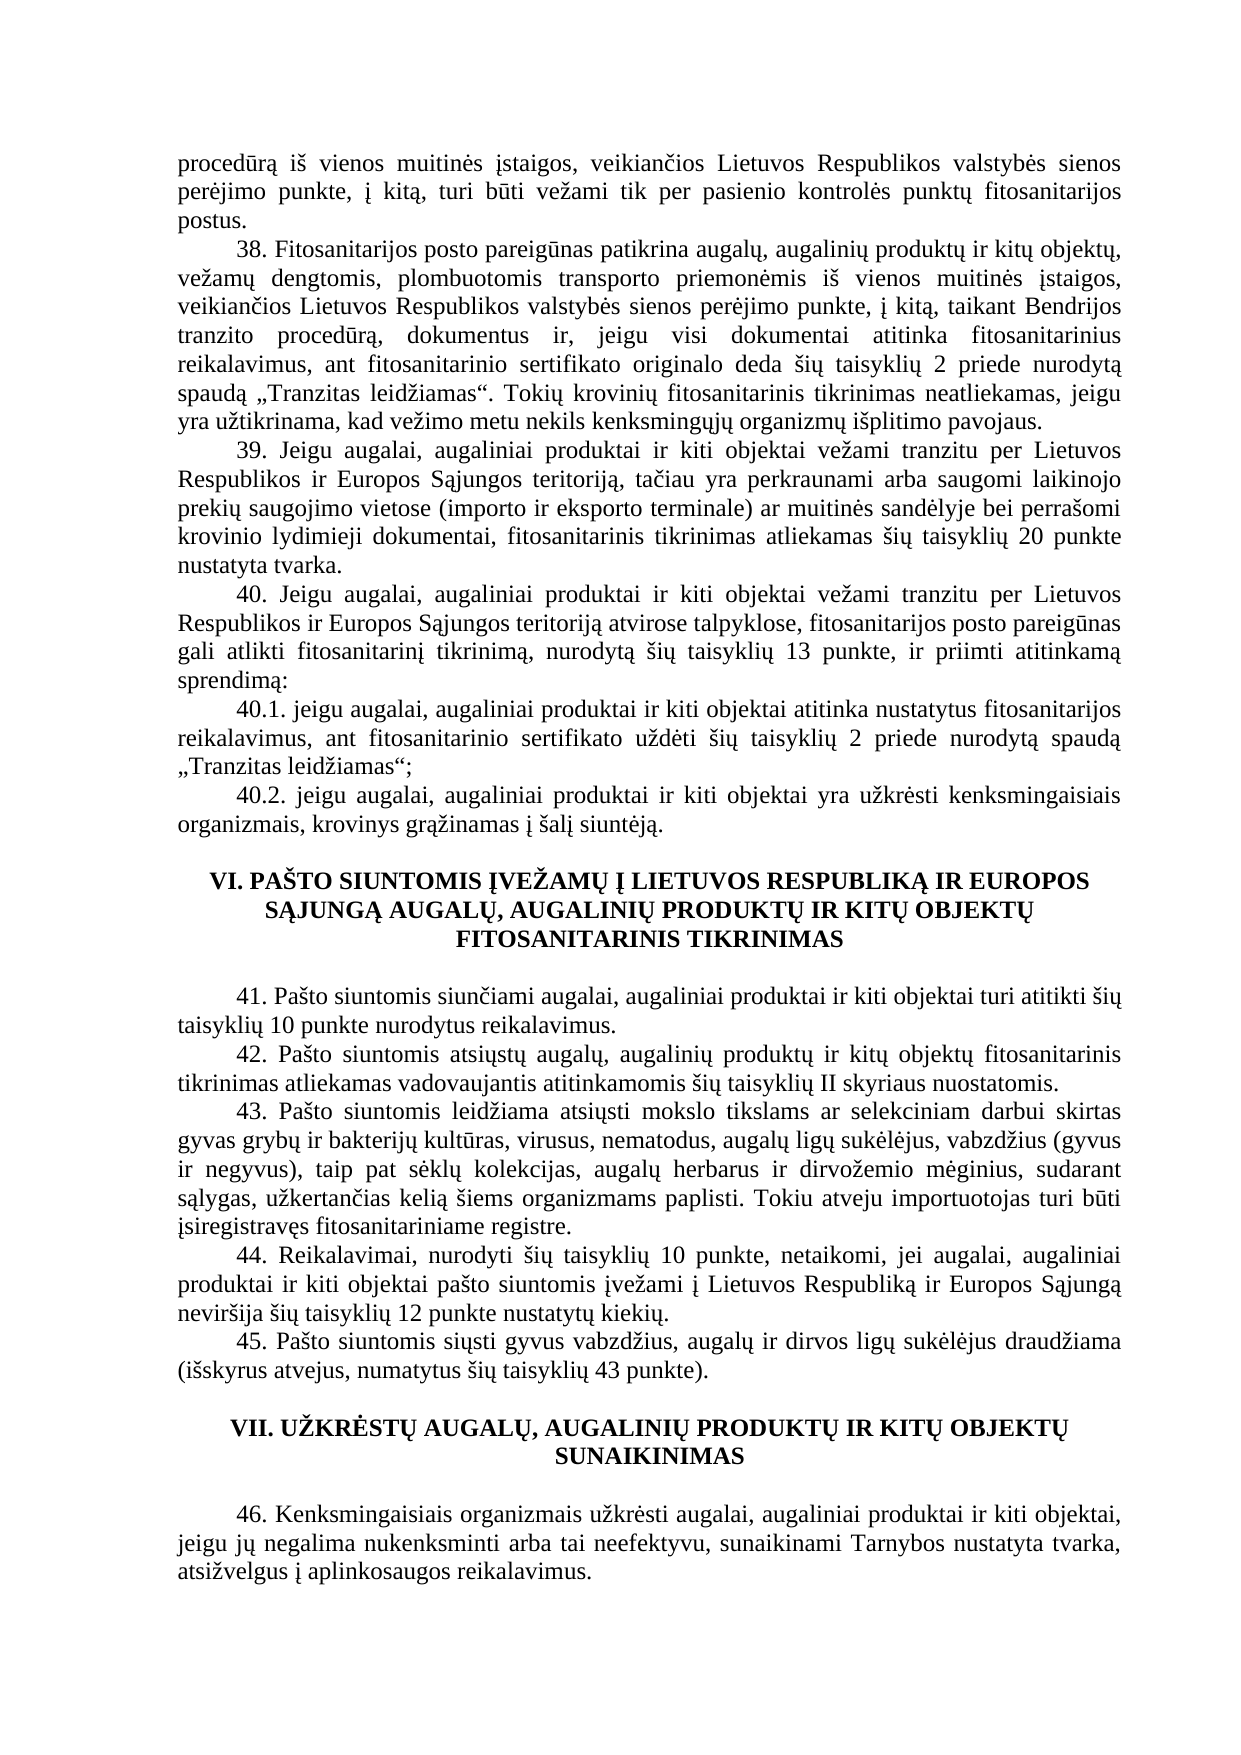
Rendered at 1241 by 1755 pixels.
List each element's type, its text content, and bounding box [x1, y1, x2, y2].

text VII. UŽKRĖSTŲ AUGALŲ, AUGALINIŲ PRODUKTŲ IR KITŲ OBJEKTŲ SUNAIKINIMAS [177, 1413, 1122, 1470]
text 46. Kenksmingaisiais organizmais užkrėsti augalai, augaliniai produktai ir kiti objektai, jeigu jų negalima nukenksminti arba tai neefektyvu, sunaikinami Tarnybos nustatyta tvarka, atsižvelgus į aplinkosaugos reikalavimus. [177, 1499, 1122, 1585]
text procedūrą iš vienos muitinės įstaigos, veikiančios Lietuvos Respublikos valstybės sienos perėjimo punkte, į kitą, turi būti vežami tik per pasienio kontrolės punktų fitosanitarijos postus. [177, 148, 1122, 234]
text 39. Jeigu augalai, augaliniai produktai ir kiti objektai vežami tranzitu per Lietuvos Respublikos ir Europos Sąjungos teritoriją, tačiau yra perkraunami arba saugomi laikinojo prekių saugojimo vietose (importo ir eksporto terminale) ar muitinės sandėlyje bei perrašomi krovinio lydimieji dokumentai, fitosanitarinis tikrinimas atliekamas šių taisyklių 20 punkte nustatyta tvarka. [177, 435, 1122, 579]
text 45. Pašto siuntomis siųsti gyvus vabzdžius, augalų ir dirvos ligų sukėlėjus draudžiama (išskyrus atvejus, numatytus šių taisyklių 43 punkte). [177, 1326, 1122, 1384]
text 43. Pašto siuntomis leidžiama atsiųsti mokslo tikslams ar selekciniam darbui skirtas gyvas grybų ir bakterijų kultūras, virusus, nematodus, augalų ligų sukėlėjus, vabzdžius (gyvus ir negyvus), taip pat sėklų kolekcijas, augalų herbarus ir dirvožemio mėginius, sudarant sąlygas, užkertančias kelią šiems organizmams paplisti. Tokiu atveju importuotojas turi būti įsiregistravęs fitosanitariniame registre. [177, 1096, 1122, 1240]
text 40.2. jeigu augalai, augaliniai produktai ir kiti objektai yra užkrėsti kenksmingaisiais organizmais, krovinys grąžinamas į šalį siuntėją. [177, 780, 1122, 838]
text 41. Pašto siuntomis siunčiami augalai, augaliniai produktai ir kiti objektai turi atitikti šių taisyklių 10 punkte nurodytus reikalavimus. [177, 981, 1122, 1039]
text VI. PAŠTO SIUNTOMIS ĮVEŽAMŲ Į LIETUVOS RESPUBLIKĄ IR EUROPOS SĄJUNGĄ AUGALŲ, AUGALINIŲ PRODUKTŲ IR KITŲ OBJEKTŲ FITOSANITARINIS TIKRINIMAS [177, 866, 1122, 953]
text 44. Reikalavimai, nurodyti šių taisyklių 10 punkte, netaikomi, jei augalai, augaliniai produktai ir kiti objektai pašto siuntomis įvežami į Lietuvos Respubliką ir Europos Sąjungą neviršija šių taisyklių 12 punkte nustatytų kiekių. [177, 1240, 1122, 1326]
text 40.1. jeigu augalai, augaliniai produktai ir kiti objektai atitinka nustatytus fitosanitarijos reikalavimus, ant fitosanitarinio sertifikato uždėti šių taisyklių 2 priede nurodytą spaudą „Tranzitas leidžiamas“; [177, 694, 1122, 780]
text 38. Fitosanitarijos posto pareigūnas patikrina augalų, augalinių produktų ir kitų objektų, vežamų dengtomis, plombuotomis transporto priemonėmis iš vienos muitinės įstaigos, veikiančios Lietuvos Respublikos valstybės sienos perėjimo punkte, į kitą, taikant Bendrijos tranzito procedūrą, dokumentus ir, jeigu visi dokumentai atitinka fitosanitarinius reikalavimus, ant fitosanitarinio sertifikato originalo deda šių taisyklių 2 priede nurodytą spaudą „Tranzitas leidžiamas“. Tokių krovinių fitosanitarinis tikrinimas neatliekamas, jeigu yra užtikrinama, kad vežimo metu nekils kenksmingųjų organizmų išplitimo pavojaus. [177, 234, 1122, 435]
text 42. Pašto siuntomis atsiųstų augalų, augalinių produktų ir kitų objektų fitosanitarinis tikrinimas atliekamas vadovaujantis atitinkamomis šių taisyklių II skyriaus nuostatomis. [177, 1039, 1122, 1096]
text 40. Jeigu augalai, augaliniai produktai ir kiti objektai vežami tranzitu per Lietuvos Respublikos ir Europos Sąjungos teritoriją atvirose talpyklose, fitosanitarijos posto pareigūnas gali atlikti fitosanitarinį tikrinimą, nurodytą šių taisyklių 13 punkte, ir priimti atitinkamą sprendimą: [177, 579, 1122, 694]
